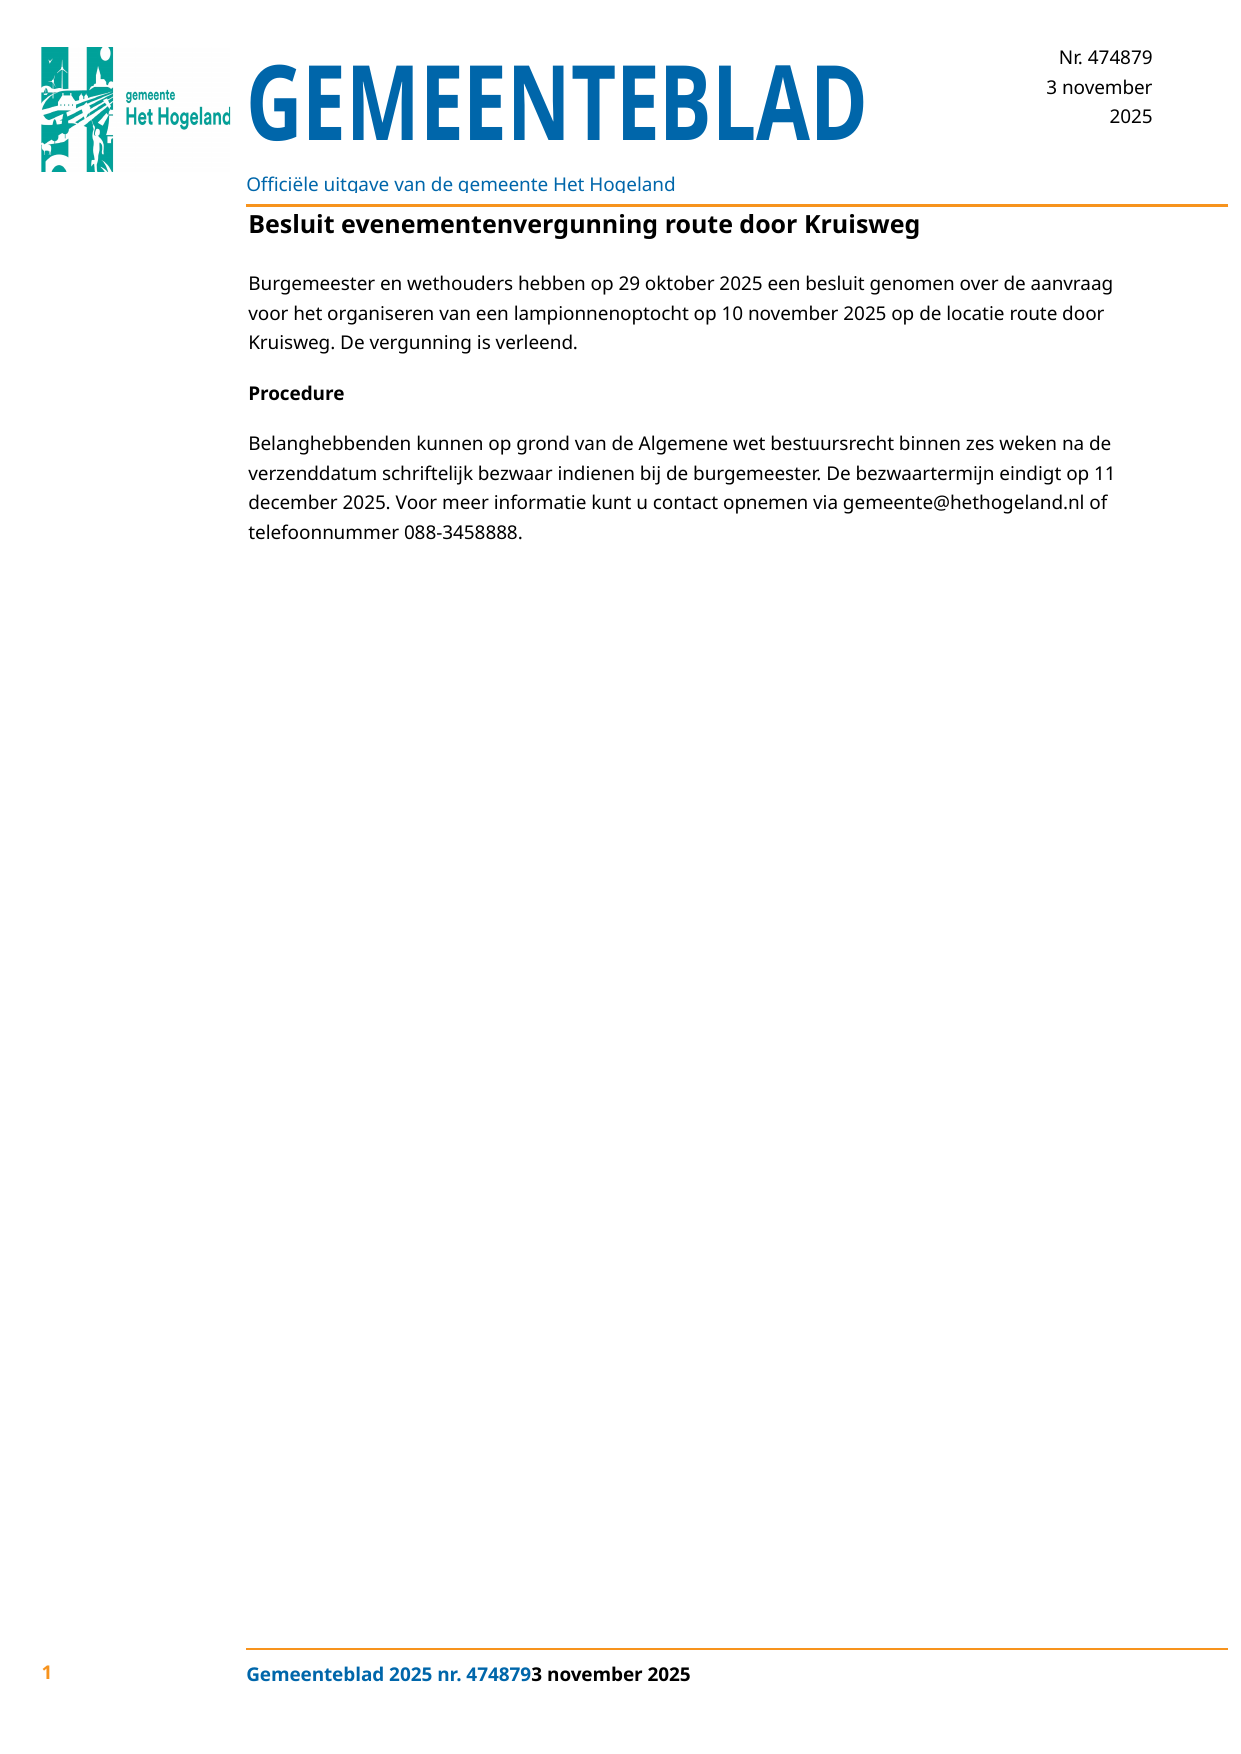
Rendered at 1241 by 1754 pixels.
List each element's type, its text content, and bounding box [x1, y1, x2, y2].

text Burgemeester en wethouders hebben op 29 oktober 2025 een besluit genomen over de aanvraag voor het organiseren van een lampionnenoptocht op 10 november 2025 op de locatie route door Kruisweg. De vergunning is verleend. [248, 270, 1152, 355]
picture [41, 47, 231, 172]
text Besluit evenementenvergunning route door Kruisweg [248, 207, 1152, 241]
text Procedure [248, 380, 1152, 406]
text Belanghebbenden kunnen op grond van de Algemene wet bestuursrecht binnen zes weken na de verzenddatum schriftelijk bezwaar indienen bij de burgemeester. De bezwaartermijn eindigt op 11 december 2025. Voor meer informatie kunt u contact opnemen via gemeente@hethogeland.nl of telefoonnummer 088-3458888. [248, 430, 1152, 545]
